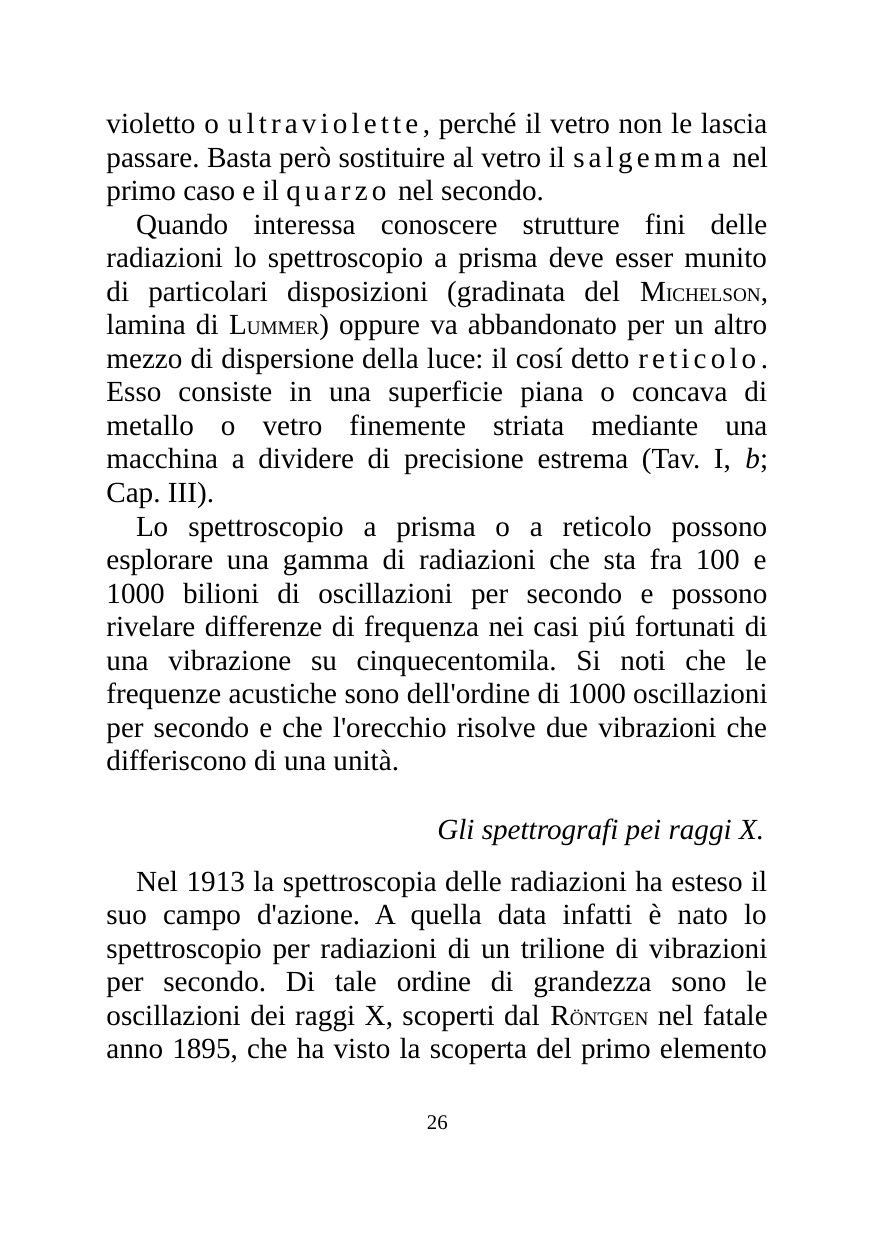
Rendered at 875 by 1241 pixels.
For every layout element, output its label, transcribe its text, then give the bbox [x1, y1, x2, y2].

text Lo spettroscopio a prisma o a reticolo possono esplorare una gamma di radiazioni che sta fra 100 e 1000 bilioni di oscillazioni per secondo e possono rivelare differenze di frequenza nei casi piú fortunati di una vibrazione su cinquecentomila. Si noti che le frequenze acustiche sono dell'ordine di 1000 oscillazioni per secondo e che l'orecchio risolve due vibrazioni che differiscono di una unità. [106, 509, 768, 777]
text Quando interessa conoscere strutture fini delle radiazioni lo spettroscopio a prisma deve esser munito di particolari disposizioni (gradinata del Michelson, lamina di Lummer) oppure va abbandonato per un altro mezzo di dispersione della luce: il cosí detto reticolo. Esso consiste in una superficie piana o concava di metallo o vetro finemente striata mediante una macchina a dividere di precisione estrema (Tav. I, b; Cap. III). [106, 207, 768, 509]
text violetto o ultraviolette, perché il vetro non le lascia passare. Basta però sostituire al vetro il salgemma nel primo caso e il quarzo nel secondo. [106, 106, 768, 207]
subtitle Gli spettrografi pei raggi X. [437, 812, 768, 846]
text Nel 1913 la spettroscopia delle radiazioni ha esteso il suo campo d'azione. A quella data infatti è nato lo spettroscopio per radiazioni di un trilione di vibrazioni per secondo. Di tale ordine di grandezza sono le oscillazioni dei raggi X, scoperti dal Röntgen nel fatale anno 1895, che ha visto la scoperta del primo elemento [106, 864, 768, 1065]
